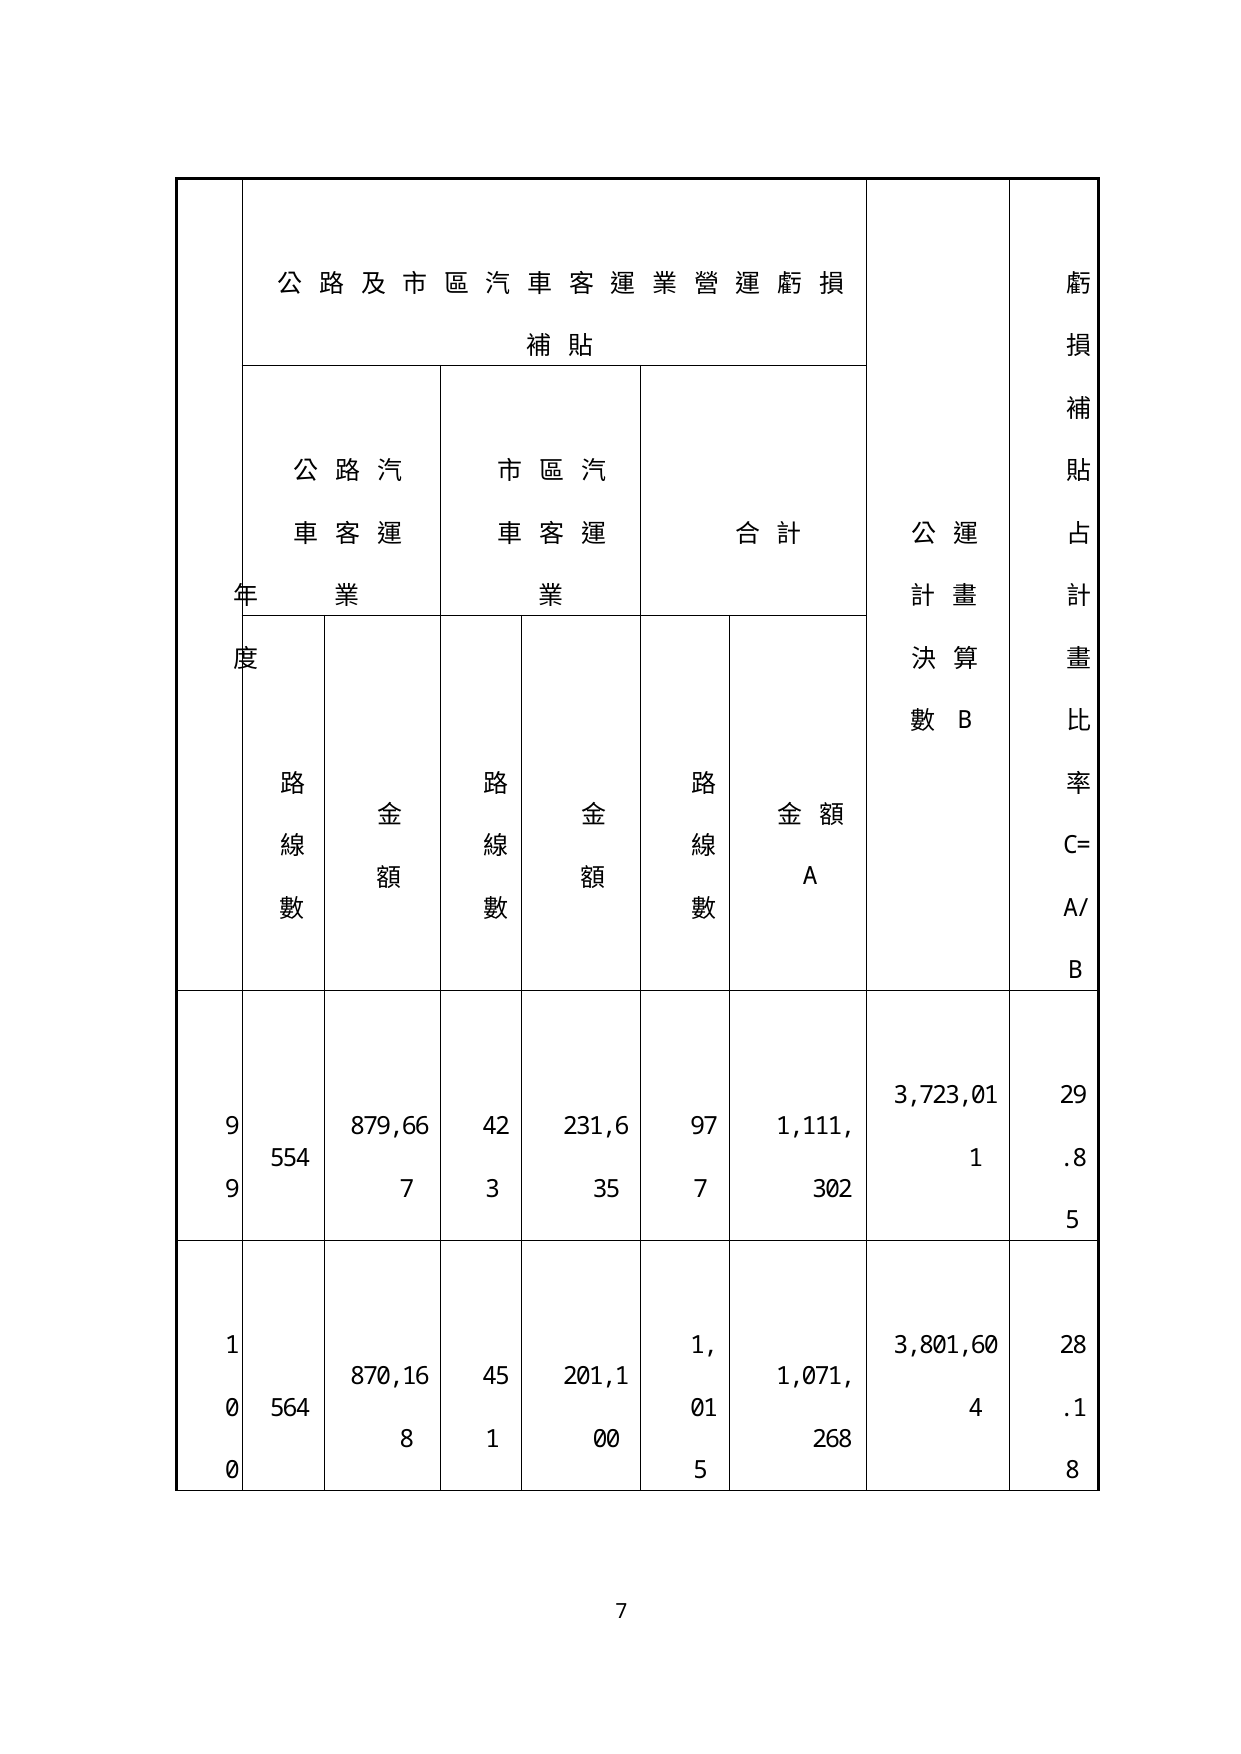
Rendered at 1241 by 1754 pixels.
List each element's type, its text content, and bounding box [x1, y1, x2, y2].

table_cell 路線數 [441, 616, 521, 990]
table_cell 423 [441, 991, 521, 1240]
table_cell 1,071,268 [730, 1241, 866, 1490]
table_cell 870,168 [325, 1241, 440, 1490]
table_cell 451 [441, 1241, 521, 1490]
table_cell 1,015 [641, 1241, 729, 1490]
table_cell 977 [641, 991, 729, 1240]
table_cell 金額A [730, 616, 866, 990]
table_cell 路線數 [243, 616, 324, 990]
table_cell 金額 [325, 616, 440, 990]
table_cell 554 [243, 991, 324, 1240]
table_cell 合計 [641, 366, 866, 615]
table_cell 金額 [522, 616, 640, 990]
table_cell 564 [243, 1241, 324, 1490]
table_cell 29.85 [1010, 991, 1097, 1240]
table_cell 3,723,011 [867, 991, 1009, 1240]
table_cell 28.18 [1010, 1241, 1097, 1490]
table_cell 99 [178, 991, 242, 1240]
table_cell 路線數 [641, 616, 729, 990]
table_cell 公路汽車客運業 [243, 366, 440, 615]
table_cell 1,111,302 [730, 991, 866, 1240]
table_header 虧損補貼占計畫比率C=A/B [1010, 180, 1097, 990]
table_cell 100 [178, 1241, 242, 1490]
table_cell 231,635 [522, 991, 640, 1240]
table_header 公運計畫 決算數B [867, 180, 1009, 990]
table_cell 879,667 [325, 991, 440, 1240]
table_header 公路及市區汽車客運業營運虧損補貼 [243, 180, 866, 365]
table_cell 3,801,604 [867, 1241, 1009, 1490]
table_cell 市區汽車客運業 [441, 366, 640, 615]
table_header 年度 [178, 180, 242, 990]
table_cell 201,100 [522, 1241, 640, 1490]
